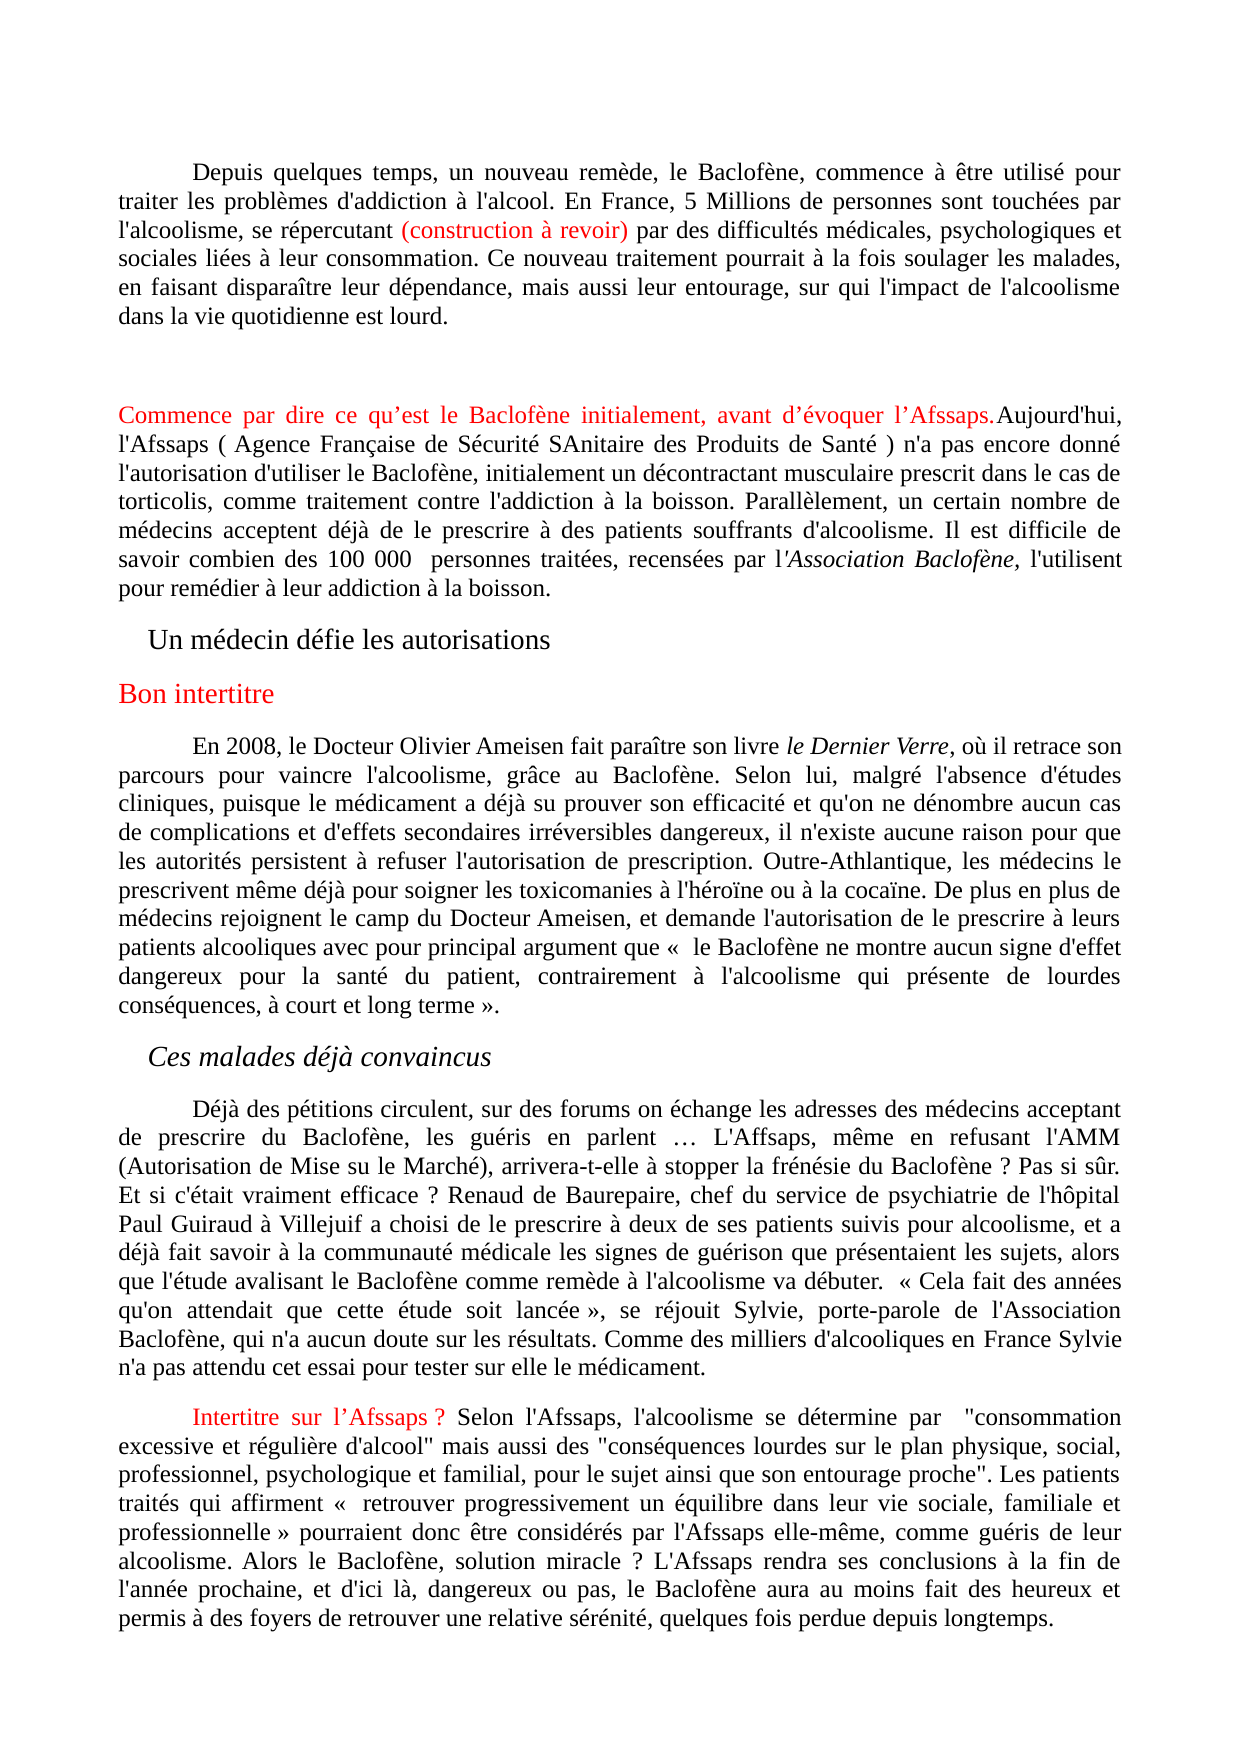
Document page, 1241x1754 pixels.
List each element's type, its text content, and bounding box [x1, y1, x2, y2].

text Commence par dire ce qu’est le Baclofène initialement, avant d’évoquer l’Afssaps.Aujourd'hui, l'Afssaps ( Agence Française de Sécurité SAnitaire des Produits de Santé ) n'a pas encore donné l'autorisation d'utiliser le Baclofène, initialement un décontractant musculaire prescrit dans le cas de torticolis, comme traitement contre l'addiction à la boisson. Parallèlement, un certain nombre de médecins acceptent déjà de le prescrire à des patients souffrants d'alcoolisme. Il est difficile de savoir combien des 100 000 personnes traitées, recensées par l'Association Baclofène, l'utilisent pour remédier à leur addiction à la boisson. [118, 400, 1122, 601]
text Ces malades déjà convaincus [118, 1039, 1122, 1073]
text Depuis quelques temps, un nouveau remède, le Baclofène, commence à être utilisé pour traiter les problèmes d'addiction à l'alcool. En France, 5 Millions de personnes sont touchées par l'alcoolisme, se répercutant (construction à revoir) par des difficultés médicales, psychologiques et sociales liées à leur consommation. Ce nouveau traitement pourrait à la fois soulager les malades, en faisant disparaître leur dépendance, mais aussi leur entourage, sur qui l'impact de l'alcoolisme dans la vie quotidienne est lourd. [118, 157, 1122, 330]
text En 2008, le Docteur Olivier Ameisen fait paraître son livre le Dernier Verre, où il retrace son parcours pour vaincre l'alcoolisme, grâce au Baclofène. Selon lui, malgré l'absence d'études cliniques, puisque le médicament a déjà su prouver son efficacité et qu'on ne dénombre aucun cas de complications et d'effets secondaires irréversibles dangereux, il n'existe aucune raison pour que les autorités persistent à refuser l'autorisation de prescription. Outre-Athlantique, les médecins le prescrivent même déjà pour soigner les toxicomanies à l'héroïne ou à la cocaïne. De plus en plus de médecins rejoignent le camp du Docteur Ameisen, et demande l'autorisation de le prescrire à leurs patients alcooliques avec pour principal argument que « le Baclofène ne montre aucun signe d'effet dangereux pour la santé du patient, contrairement à l'alcoolisme qui présente de lourdes conséquences, à court et long terme ». [118, 731, 1122, 1018]
text Déjà des pétitions circulent, sur des forums on échange les adresses des médecins acceptant de prescrire du Baclofène, les guéris en parlent … L'Affsaps, même en refusant l'AMM (Autorisation de Mise su le Marché), arrivera-t-elle à stopper la frénésie du Baclofène ? Pas si sûr. Et si c'était vraiment efficace ? Renaud de Baurepaire, chef du service de psychiatrie de l'hôpital Paul Guiraud à Villejuif a choisi de le prescrire à deux de ses patients suivis pour alcoolisme, et a déjà fait savoir à la communauté médicale les signes de guérison que présentaient les sujets, alors que l'étude avalisant le Baclofène comme remède à l'alcoolisme va débuter. « Cela fait des années qu'on attendait que cette étude soit lancée », se réjouit Sylvie, porte-parole de l'Association Baclofène, qui n'a aucun doute sur les résultats. Comme des milliers d'alcooliques en France Sylvie n'a pas attendu cet essai pour tester sur elle le médicament. [118, 1094, 1122, 1381]
text Bon intertitre [118, 677, 1122, 710]
text Un médecin défie les autorisations [118, 622, 1122, 656]
text Intertitre sur l’Afssaps ? Selon l'Afssaps, l'alcoolisme se détermine par "consommation excessive et régulière d'alcool" mais aussi des "conséquences lourdes sur le plan physique, social, professionnel, psychologique et familial, pour le sujet ainsi que son entourage proche". Les patients traités qui affirment « retrouver progressivement un équilibre dans leur vie sociale, familiale et professionnelle » pourraient donc être considérés par l'Afssaps elle-même, comme guéris de leur alcoolisme. Alors le Baclofène, solution miracle ? L'Afssaps rendra ses conclusions à la fin de l'année prochaine, et d'ici là, dangereux ou pas, le Baclofène aura au moins fait des heureux et permis à des foyers de retrouver une relative sérénité, quelques fois perdue depuis longtemps. [118, 1402, 1122, 1632]
